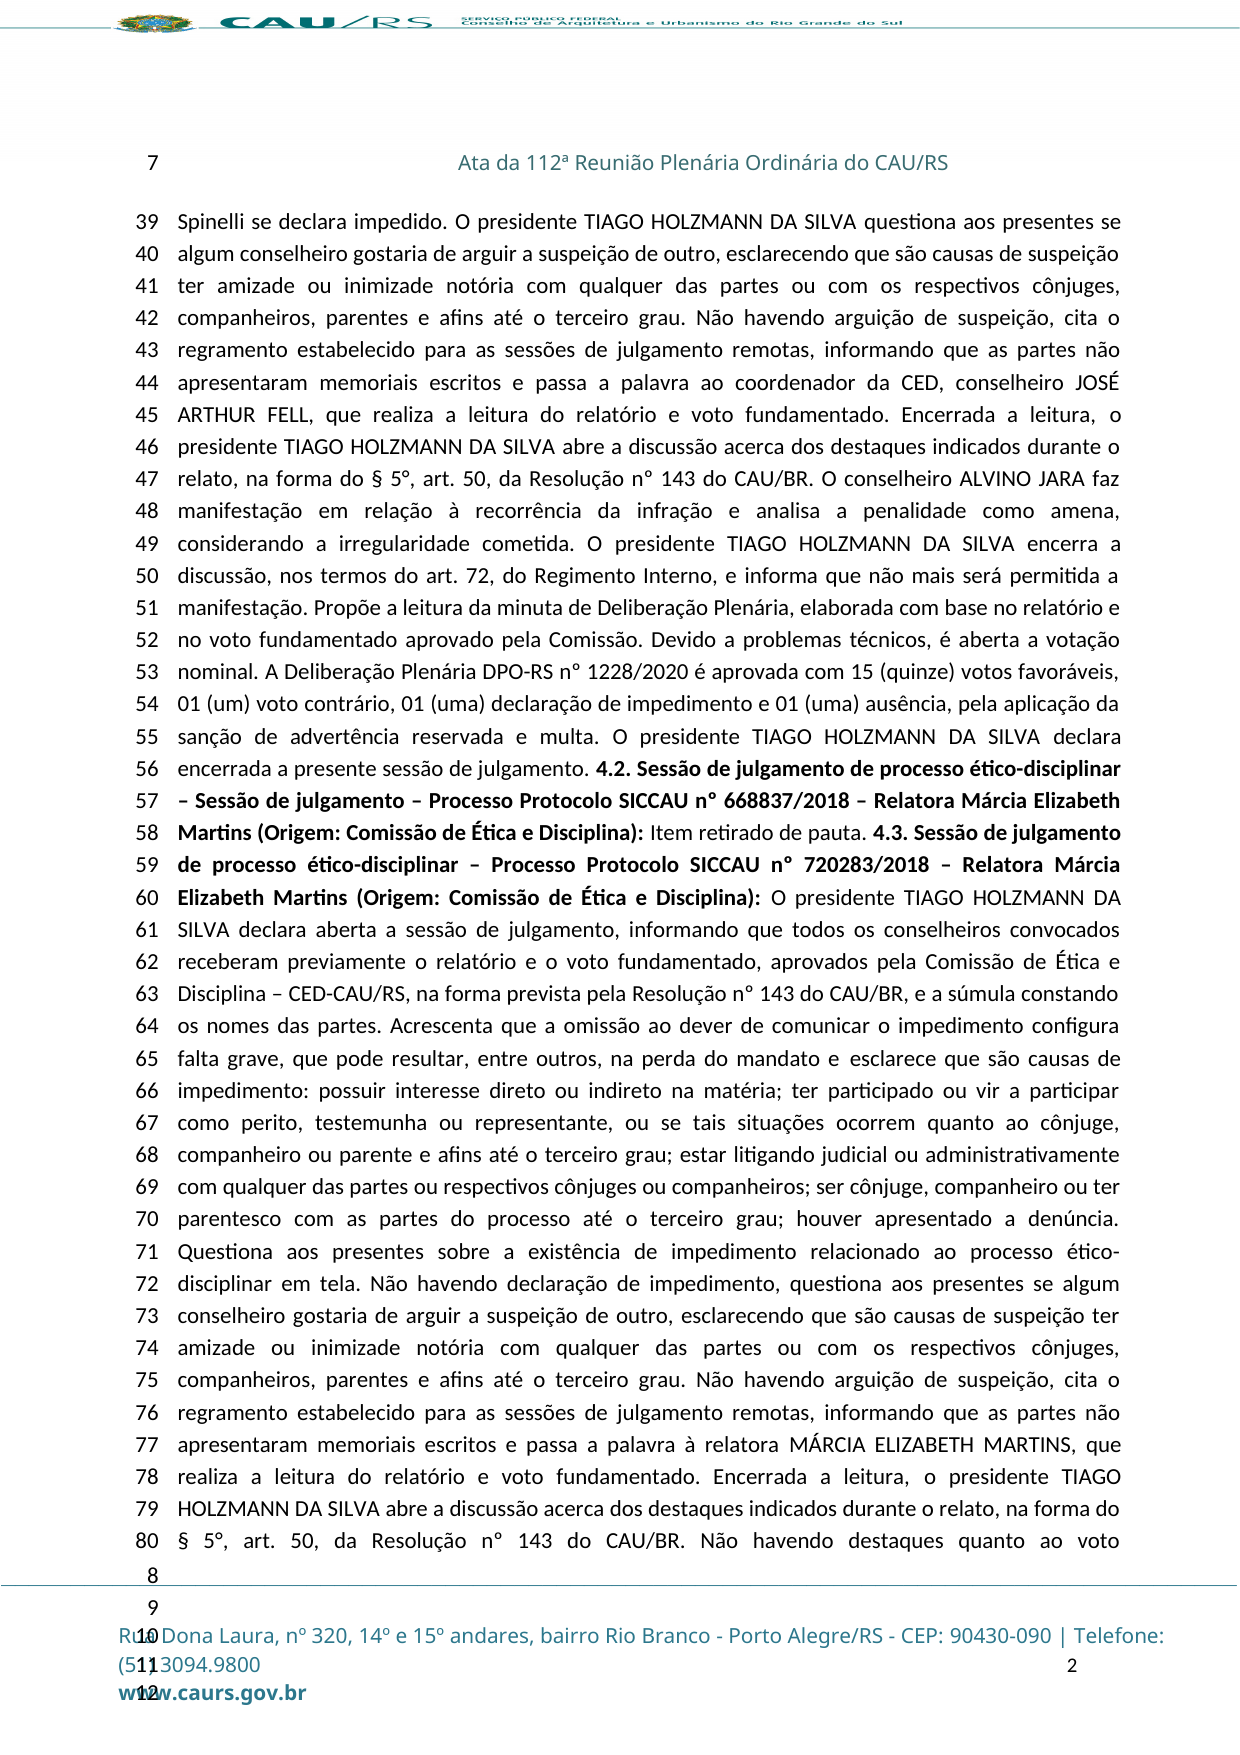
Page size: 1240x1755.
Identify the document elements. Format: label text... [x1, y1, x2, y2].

text Spinelli se declara impedido. O presidente TIAGO HOLZMANN DA SILVA questiona aos presentes se algum conselheiro gostaria de arguir a suspeição de outro, esclarecendo que são causas de suspeição ter amizade ou inimizade notória com qualquer das partes ou com os respectivos cônjuges, companheiros, parentes e afins até o terceiro grau. Não havendo arguição de suspeição, cita o regramento estabelecido para as sessões de julgamento remotas, informando que as partes não apresentaram memoriais escritos e passa a palavra ao coordenador da CED, conselheiro JOSÉ ARTHUR FELL, que realiza a leitura do relatório e voto fundamentado. Encerrada a leitura, o presidente TIAGO HOLZMANN DA SILVA abre a discussão acerca dos destaques indicados durante o relato, na forma do § 5°, art. 50, da Resolução nº 143 do CAU/BR. O conselheiro ALVINO JARA faz manifestação em relação à recorrência da infração e analisa a penalidade como amena, considerando a irregularidade cometida. O presidente TIAGO HOLZMANN DA SILVA encerra a discussão, nos termos do art. 72, do Regimento Interno, e informa que não mais será permitida a manifestação. Propõe a leitura da minuta de Deliberação Plenária, elaborada com base no relatório e no voto fundamentado aprovado pela Comissão. Devido a problemas técnicos, é aberta a votação nominal. A Deliberação Plenária DPO-RS nº 1228/2020 é aprovada com 15 (quinze) votos favoráveis, 01 (um) voto contrário, 01 (uma) declaração de impedimento e 01 (uma) ausência, pela aplicação da sanção de advertência reservada e multa. O presidente TIAGO HOLZMANN DA SILVA declara encerrada a presente sessão de julgamento. 4.2. Sessão de julgamento de processo ético-disciplinar – Sessão de julgamento – Processo Protocolo SICCAU nº 668837/2018 – Relatora Márcia Elizabeth Martins (Origem: Comissão de Ética e Disciplina): Item retirado de pauta. 4.3. Sessão de julgamento de processo ético-disciplinar – Processo Protocolo SICCAU nº 720283/2018 – Relatora Márcia Elizabeth Martins (Origem: Comissão de Ética e Disciplina): O presidente TIAGO HOLZMANN DA SILVA declara aberta a sessão de julgamento, informando que todos os conselheiros convocados receberam previamente o relatório e o voto fundamentado, aprovados pela Comissão de Ética e Disciplina – CED-CAU/RS, na forma prevista pela Resolução nº 143 do CAU/BR, e a súmula constando os nomes das partes. Acrescenta que a omissão ao dever de comunicar o impedimento configura falta grave, que pode resultar, entre outros, na perda do mandato e esclarece que são causas de impedimento: possuir interesse direto ou indireto na matéria; ter participado ou vir a participar como perito, testemunha ou representante, ou se tais situações ocorrem quanto ao cônjuge, companheiro ou parente e afins até o terceiro grau; estar litigando judicial ou administrativamente com qualquer das partes ou respectivos cônjuges ou companheiros; ser cônjuge, companheiro ou ter parentesco com as partes do processo até o terceiro grau; houver apresentado a denúncia. Questiona aos presentes sobre a existência de impedimento relacionado ao processo ético-disciplinar em tela. Não havendo declaração de impedimento, questiona aos presentes se algum conselheiro gostaria de arguir a suspeição de outro, esclarecendo que são causas de suspeição ter amizade ou inimizade notória com qualquer das partes ou com os respectivos cônjuges, companheiros, parentes e afins até o terceiro grau. Não havendo arguição de suspeição, cita o regramento estabelecido para as sessões de julgamento remotas, informando que as partes não apresentaram memoriais escritos e passa a palavra à relatora MÁRCIA ELIZABETH MARTINS, que realiza a leitura do relatório e voto fundamentado. Encerrada a leitura, o presidente TIAGO HOLZMANN DA SILVA abre a discussão acerca dos destaques indicados durante o relato, na forma do § 5°, art. 50, da Resolução nº 143 do CAU/BR. Não havendo destaques quanto ao voto [177, 207, 1121, 1554]
